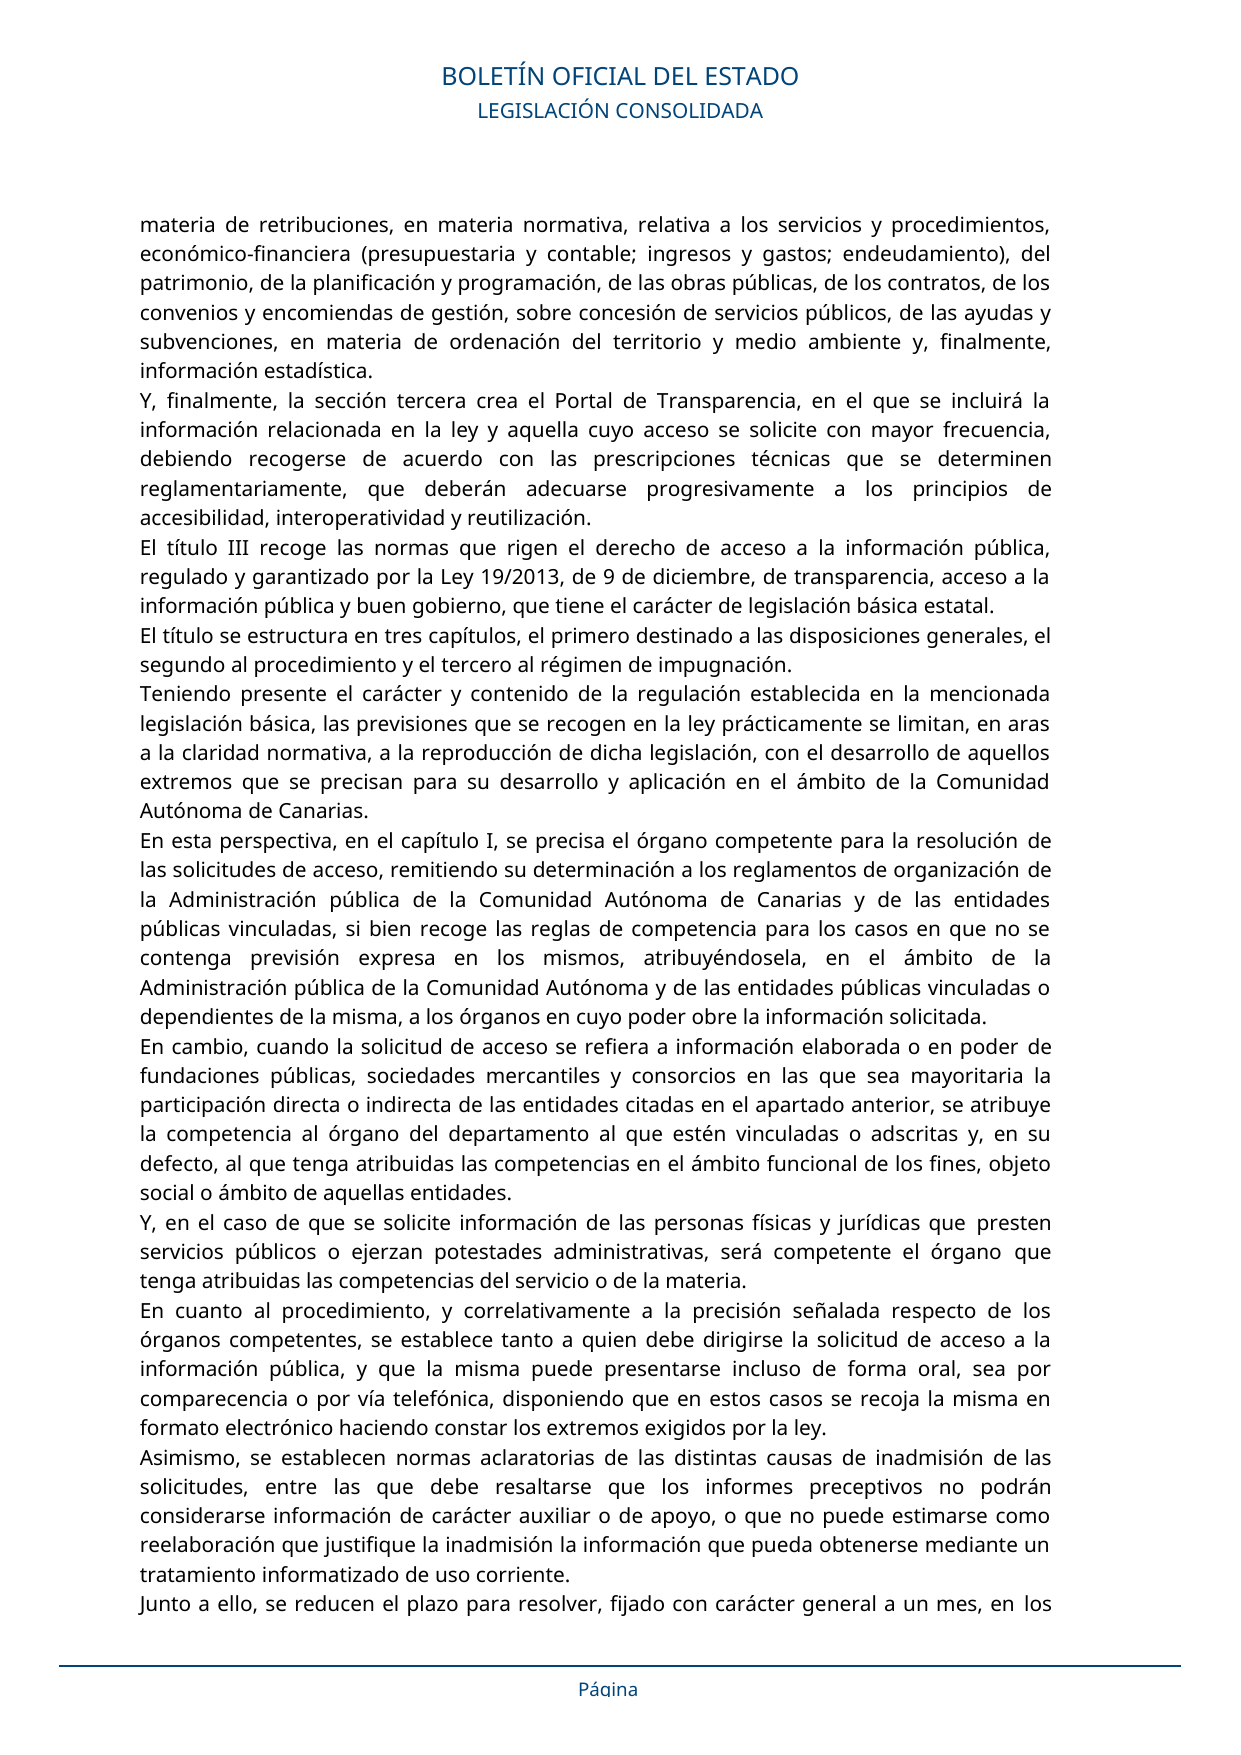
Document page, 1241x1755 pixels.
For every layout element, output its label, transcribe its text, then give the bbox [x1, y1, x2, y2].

text Junto a ello, se reducen el plazo para resolver, fijado con carácter general a un mes, en los [139, 1589, 1052, 1618]
text Y, en el caso de que se solicite información de las personas físicas y jurídicas que presten servicios públicos o ejerzan potestades administrativas, será competente el órgano que tenga atribuidas las competencias del servicio o de la materia. [139, 1208, 1052, 1295]
text En cuanto al procedimiento, y correlativamente a la precisión señalada respecto de los órganos competentes, se establece tanto a quien debe dirigirse la solicitud de acceso a la información pública, y que la misma puede presentarse incluso de forma oral, sea por comparecencia o por vía telefónica, disponiendo que en estos casos se recoja la misma en formato electrónico haciendo constar los extremos exigidos por la ley. [139, 1296, 1052, 1441]
text En cambio, cuando la solicitud de acceso se refiera a información elaborada o en poder de fundaciones públicas, sociedades mercantiles y consorcios en las que sea mayoritaria la participación directa o indirecta de las entidades citadas en el apartado anterior, se atribuye la competencia al órgano del departamento al que estén vinculadas o adscritas y, en su defecto, al que tenga atribuidas las competencias en el ámbito funcional de los fines, objeto social o ámbito de aquellas entidades. [139, 1032, 1052, 1207]
text El título III recoge las normas que rigen el derecho de acceso a la información pública, regulado y garantizado por la Ley 19/2013, de 9 de diciembre, de transparencia, acceso a la información pública y buen gobierno, que tiene el carácter de legislación básica estatal. [139, 533, 1052, 620]
text materia de retribuciones, en materia normativa, relativa a los servicios y procedimientos, económico-financiera (presupuestaria y contable; ingresos y gastos; endeudamiento), del patrimonio, de la planificación y programación, de las obras públicas, de los contratos, de los convenios y encomiendas de gestión, sobre concesión de servicios públicos, de las ayudas y subvenciones, en materia de ordenación del territorio y medio ambiente y, finalmente, información estadística. [139, 210, 1052, 384]
text Asimismo, se establecen normas aclaratorias de las distintas causas de inadmisión de las solicitudes, entre las que debe resaltarse que los informes preceptivos no podrán considerarse información de carácter auxiliar o de apoyo, o que no puede estimarse como reelaboración que justifique la inadmisión la información que pueda obtenerse mediante un tratamiento informatizado de uso corriente. [139, 1443, 1052, 1588]
text Teniendo presente el carácter y contenido de la regulación establecida en la mencionada legislación básica, las previsiones que se recogen en la ley prácticamente se limitan, en aras a la claridad normativa, a la reproducción de dicha legislación, con el desarrollo de aquellos extremos que se precisan para su desarrollo y aplicación en el ámbito de la Comunidad Autónoma de Canarias. [139, 679, 1052, 825]
text Y, finalmente, la sección tercera crea el Portal de Transparencia, en el que se incluirá la información relacionada en la ley y aquella cuyo acceso se solicite con mayor frecuencia, debiendo recogerse de acuerdo con las prescripciones técnicas que se determinen reglamentariamente, que deberán adecuarse progresivamente a los principios de accesibilidad, interoperatividad y reutilización. [139, 386, 1052, 531]
text El título se estructura en tres capítulos, el primero destinado a las disposiciones generales, el segundo al procedimiento y el tercero al régimen de impugnación. [139, 621, 1052, 678]
text En esta perspectiva, en el capítulo I, se precisa el órgano competente para la resolución de las solicitudes de acceso, remitiendo su determinación a los reglamentos de organización de la Administración pública de la Comunidad Autónoma de Canarias y de las entidades públicas vinculadas, si bien recoge las reglas de competencia para los casos en que no se contenga previsión expresa en los mismos, atribuyéndosela, en el ámbito de la Administración pública de la Comunidad Autónoma y de las entidades públicas vinculadas o dependientes de la misma, a los órganos en cuyo poder obre la información solicitada. [139, 826, 1052, 1030]
